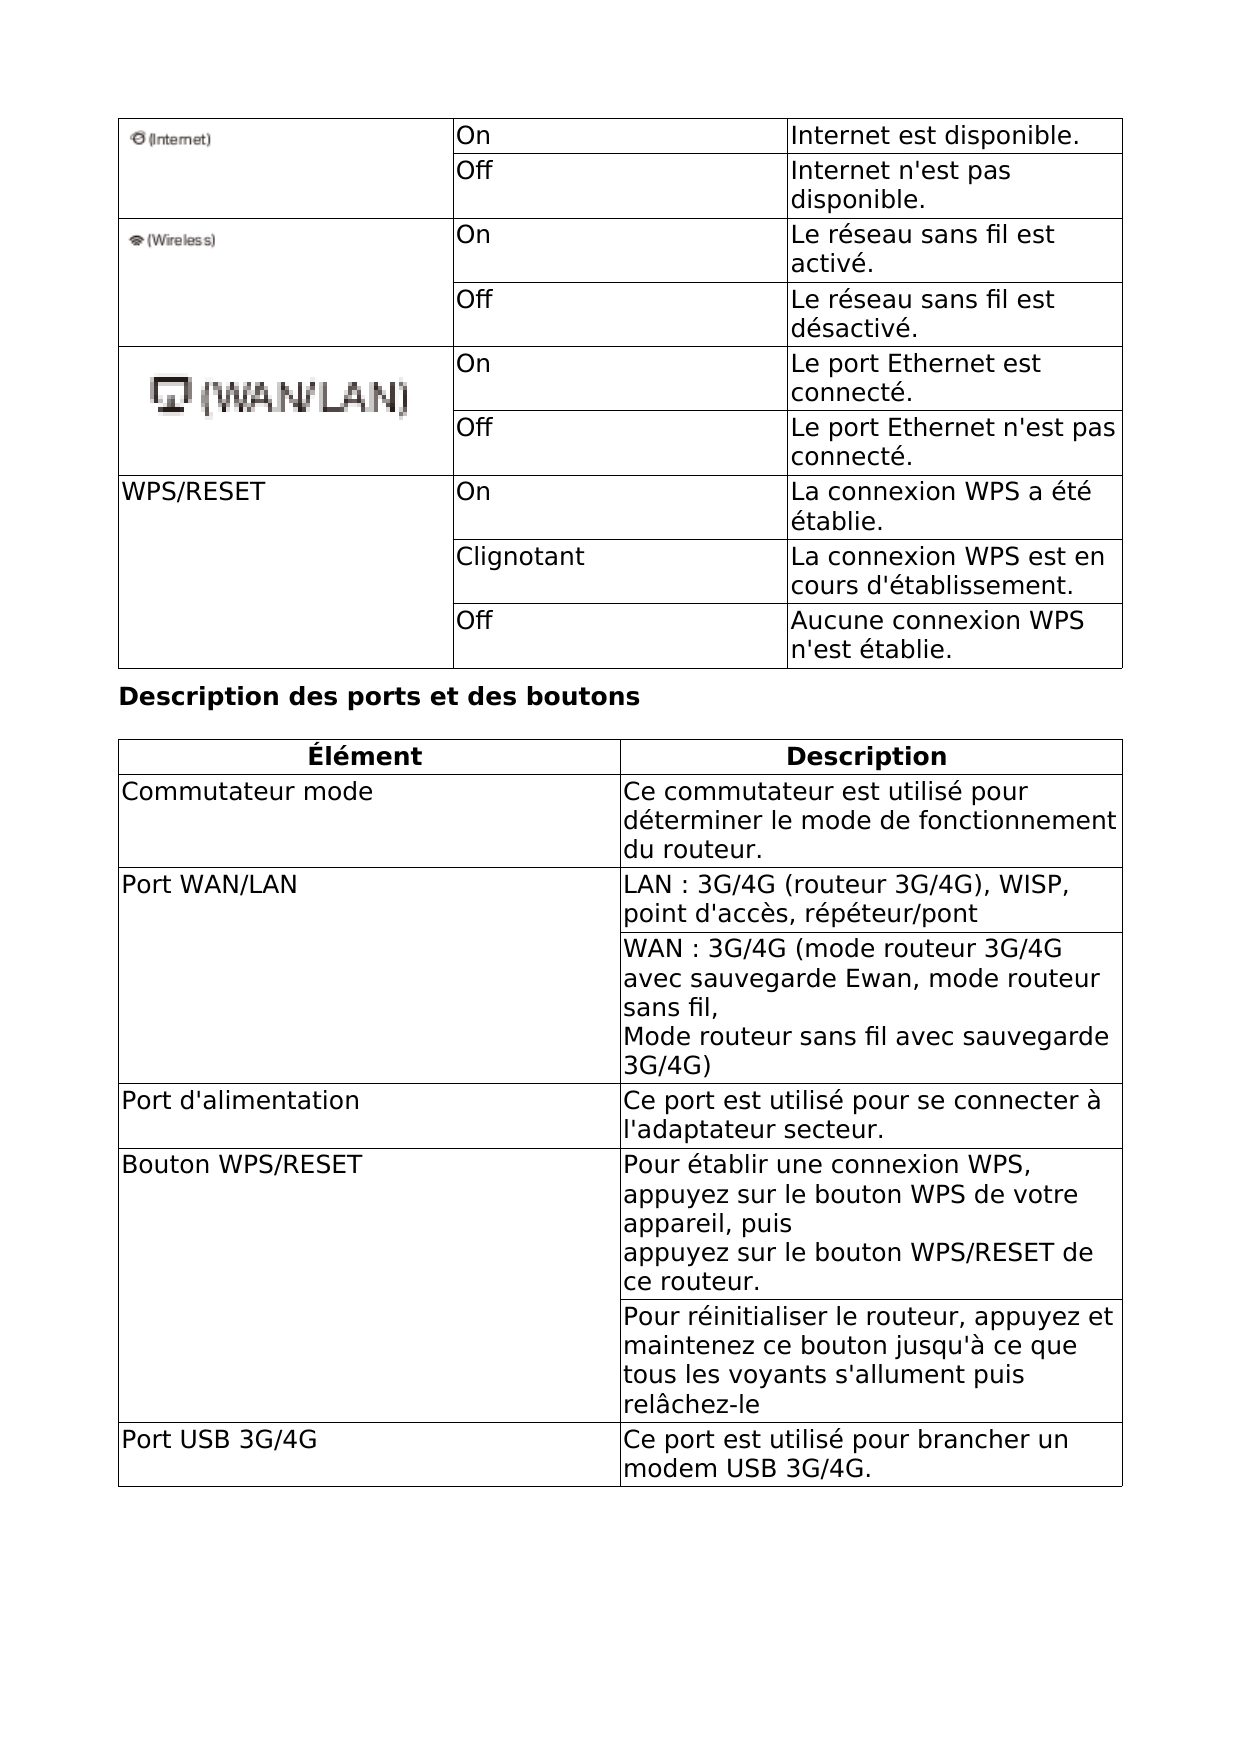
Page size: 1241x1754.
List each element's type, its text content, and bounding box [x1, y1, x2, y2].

picture [121, 349, 450, 442]
table_cell [119, 347, 453, 474]
table_cell LAN : 3G/4G (routeur 3G/4G), WISP, point d'accès, répéteur/pont [621, 868, 1122, 932]
table_cell On [454, 476, 787, 539]
table_cell [119, 119, 453, 217]
table_cell Commutateur mode [119, 775, 620, 867]
table_cell Port WAN/LAN [119, 868, 620, 1083]
table_cell Port d'alimentation [119, 1084, 620, 1148]
table_cell Le port Ethernet n'est pas connecté. [788, 411, 1122, 474]
table_header Élément [119, 740, 620, 774]
table_cell La connexion WPS a été établie. [788, 476, 1122, 539]
text Description des ports et des boutons [118, 682, 1122, 711]
table_cell Pour établir une connexion WPS, appuyez sur le bouton WPS de votre appareil, puis appuyez sur le bouton WPS/RESET de ce routeur. [621, 1149, 1122, 1299]
table_cell Off [454, 604, 787, 667]
table_cell On [454, 119, 787, 153]
table_cell Ce commutateur est utilisé pour déterminer le mode de fonctionnement du routeur. [621, 775, 1122, 867]
table_cell Internet n'est pas disponible. [788, 154, 1122, 217]
table_cell Le réseau sans fil est désactivé. [788, 283, 1122, 346]
table_cell On [454, 347, 787, 410]
table_cell Off [454, 411, 787, 474]
picture [121, 121, 226, 156]
table_cell WPS/RESET [119, 476, 453, 667]
table_cell Internet est disponible. [788, 119, 1122, 153]
table_cell La connexion WPS est en cours d'établissement. [788, 540, 1122, 603]
table_cell Off [454, 283, 787, 346]
table_cell Ce port est utilisé pour se connecter à l'adaptateur secteur. [621, 1084, 1122, 1148]
table_cell Le réseau sans fil est activé. [788, 219, 1122, 282]
table_cell [119, 219, 453, 346]
picture [121, 220, 229, 260]
table_cell Pour réinitialiser le routeur, appuyez et maintenez ce bouton jusqu'à ce que tous les voyants s'allument puis relâchez-le [621, 1300, 1122, 1422]
table_cell Port USB 3G/4G [119, 1423, 620, 1486]
table_cell Clignotant [454, 540, 787, 603]
table_header Description [621, 740, 1122, 774]
table_cell Aucune connexion WPS n'est établie. [788, 604, 1122, 667]
table_cell On [454, 219, 787, 282]
table_cell WAN : 3G/4G (mode routeur 3G/4G avec sauvegarde Ewan, mode routeur sans fil, Mode routeur sans fil avec sauvegarde 3G/4G) [621, 933, 1122, 1083]
table_cell Le port Ethernet est connecté. [788, 347, 1122, 410]
table_cell Off [454, 154, 787, 217]
table_cell Ce port est utilisé pour brancher un modem USB 3G/4G. [621, 1423, 1122, 1486]
table_cell Bouton WPS/RESET [119, 1149, 620, 1422]
